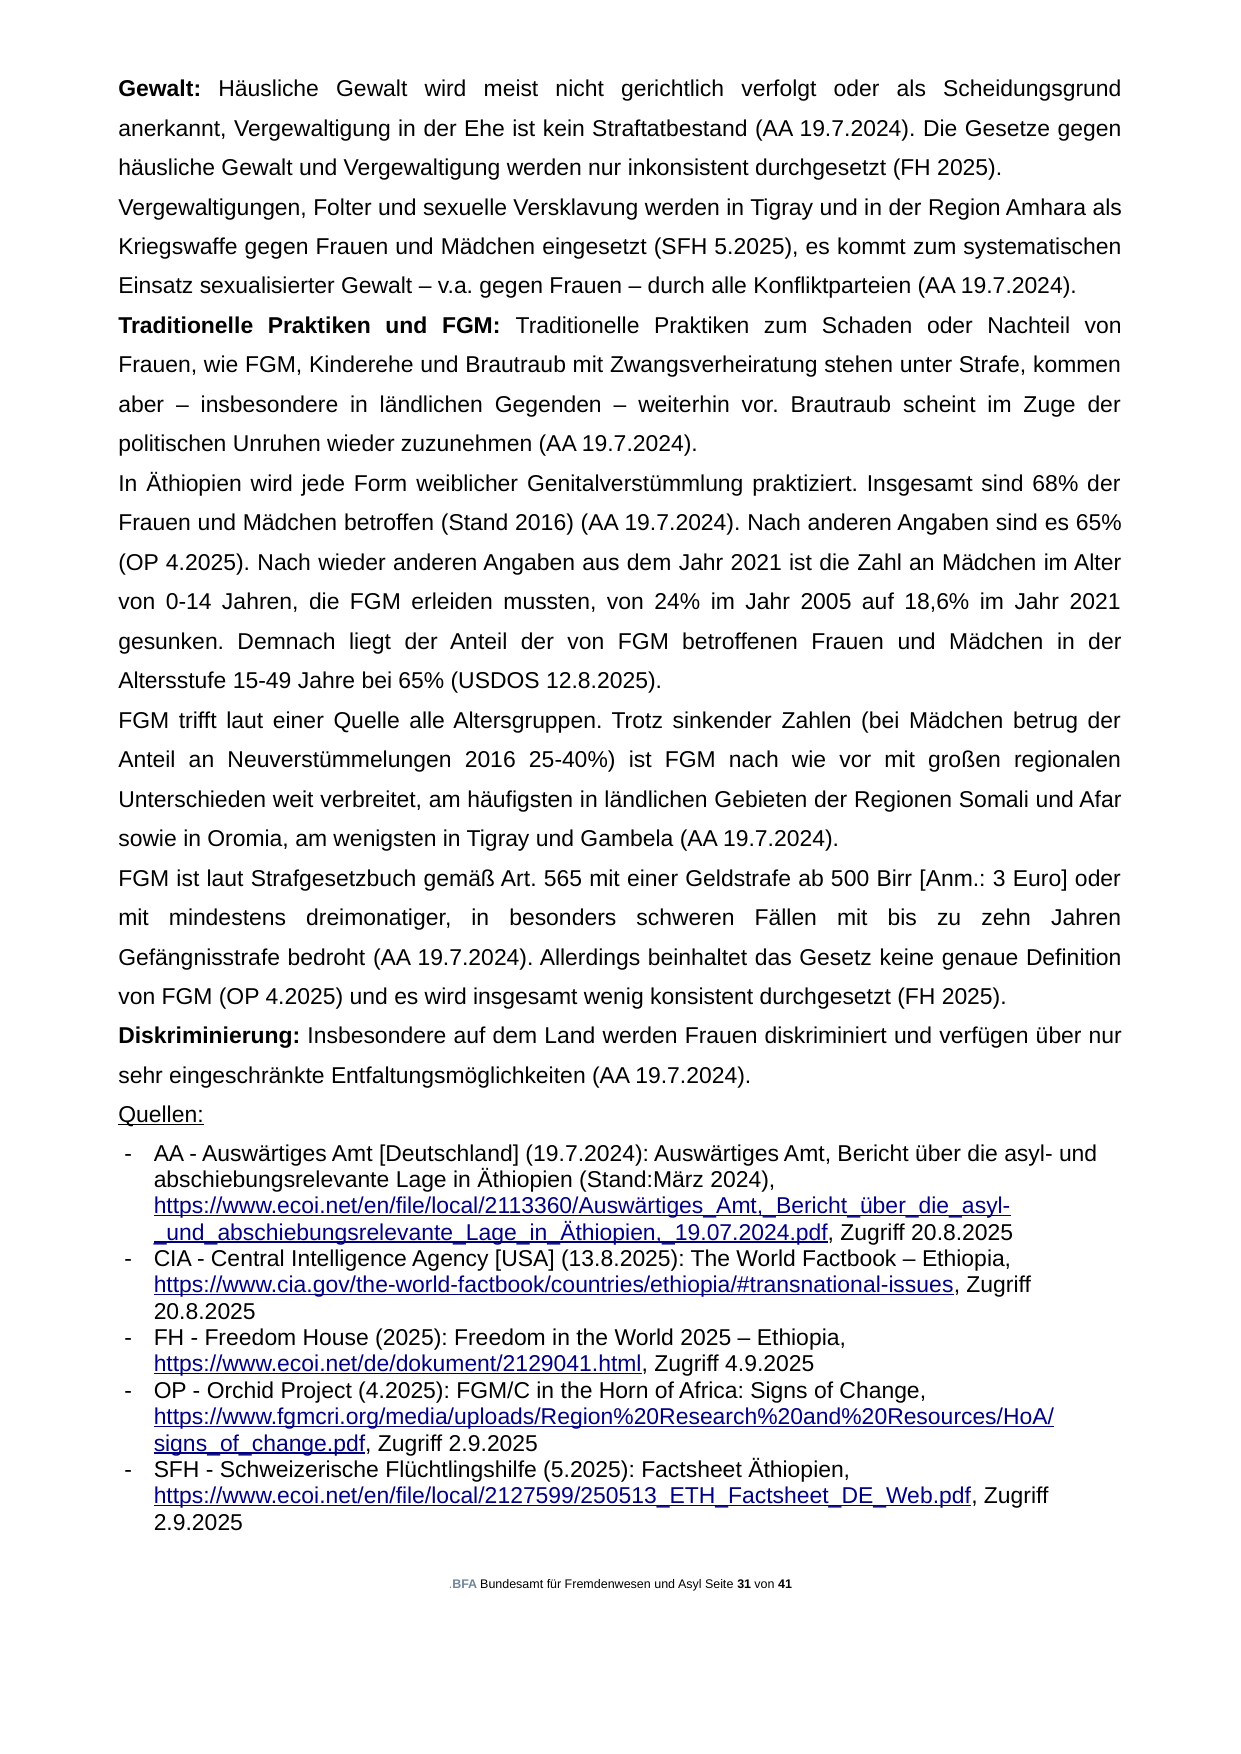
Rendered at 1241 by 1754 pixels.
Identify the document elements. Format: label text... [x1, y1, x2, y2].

text FGM trifft laut einer Quelle alle Altersgruppen. Trotz sinkender Zahlen (bei Mädchen betrug der Anteil an Neuverstümmelungen 2016 25-40%) ist FGM nach wie vor mit großen regionalen Unterschieden weit verbreitet, am häufigsten in ländlichen Gebieten der Regionen Somali und Afar sowie in Oromia, am wenigsten in Tigray und Gambela (AA 19.7.2024). [118, 707, 1122, 851]
text Traditionelle Praktiken und FGM: Traditionelle Praktiken zum Schaden oder Nachteil von Frauen, wie FGM, Kinderehe und Brautraub mit Zwangsverheiratung stehen unter Strafe, kommen aber – insbesondere in ländlichen Gegenden – weiterhin vor. Brautraub scheint im Zuge der politischen Unruhen wieder zuzunehmen (AA 19.7.2024). [118, 312, 1122, 457]
list CIA - Central Intelligence Agency [USA] (13.8.2025): The World Factbook – Ethiopia, https://www.cia.gov/the-world-factbook/countries/ethiopia/#transnational-issues, Zugriff 20.8.2025 [124, 1245, 1122, 1324]
text Gewalt: Häusliche Gewalt wird meist nicht gerichtlich verfolgt oder als Scheidungsgrund anerkannt, Vergewaltigung in der Ehe ist kein Straftatbestand (AA 19.7.2024). Die Gesetze gegen häusliche Gewalt und Vergewaltigung werden nur inkonsistent durchgesetzt (FH 2025). [118, 75, 1122, 180]
text In Äthiopien wird jede Form weiblicher Genitalverstümmlung praktiziert. Insgesamt sind 68% der Frauen und Mädchen betroffen (Stand 2016) (AA 19.7.2024). Nach anderen Angaben sind es 65% (OP 4.2025). Nach wieder anderen Angaben aus dem Jahr 2021 ist die Zahl an Mädchen im Alter von 0-14 Jahren, die FGM erleiden mussten, von 24% im Jahr 2005 auf 18,6% im Jahr 2021 gesunken. Demnach liegt der Anteil der von FGM betroffenen Frauen und Mädchen in der Altersstufe 15-49 Jahre bei 65% (USDOS 12.8.2025). [118, 470, 1122, 693]
text FGM ist laut Strafgesetzbuch gemäß Art. 565 mit einer Geldstrafe ab 500 Birr [Anm.: 3 Euro] oder mit mindestens dreimonatiger, in besonders schweren Fällen mit bis zu zehn Jahren Gefängnisstrafe bedroht (AA 19.7.2024). Allerdings beinhaltet das Gesetz keine genaue Definition von FGM (OP 4.2025) und es wird insgesamt wenig konsistent durchgesetzt (FH 2025). [118, 864, 1122, 1009]
text Diskriminierung: Insbesondere auf dem Land werden Frauen diskriminiert und verfügen über nur sehr eingeschränkte Entfaltungsmöglichkeiten (AA 19.7.2024). [118, 1022, 1122, 1088]
list SFH - Schweizerische Flüchtlingshilfe (5.2025): Factsheet Äthiopien, https://www.ecoi.net/en/file/local/2127599/250513_ETH_Factsheet_DE_Web.pdf, Zugriff 2.9.2025 [124, 1456, 1122, 1535]
list OP - Orchid Project (4.2025): FGM/C in the Horn of Africa: Signs of Change, https://www.fgmcri.org/media/uploads/Region%20Research%20and%20Resources/HoA/signs_of_change.pdf, Zugriff 2.9.2025 [124, 1377, 1122, 1456]
text Vergewaltigungen, Folter und sexuelle Versklavung werden in Tigray und in der Region Amhara als Kriegswaffe gegen Frauen und Mädchen eingesetzt (SFH 5.2025), es kommt zum systematischen Einsatz sexualisierter Gewalt – v.a. gegen Frauen – durch alle Konfliktparteien (AA 19.7.2024). [118, 193, 1122, 299]
text Quellen: [118, 1101, 1122, 1128]
list AA - Auswärtiges Amt [Deutschland] (19.7.2024): Auswärtiges Amt, Bericht über die asyl- und abschiebungsrelevante Lage in Äthiopien (Stand:März 2024), https://www.ecoi.net/en/file/local/2113360/Auswärtiges_Amt,_Bericht_über_die_asyl-_und_abschiebungsrelevante_Lage_in_Äthiopien,_19.07.2024.pdf, Zugriff 20.8.2025 [124, 1139, 1122, 1245]
list FH - Freedom House (2025): Freedom in the World 2025 – Ethiopia, https://www.ecoi.net/de/dokument/2129041.html, Zugriff 4.9.2025 [124, 1324, 1122, 1377]
